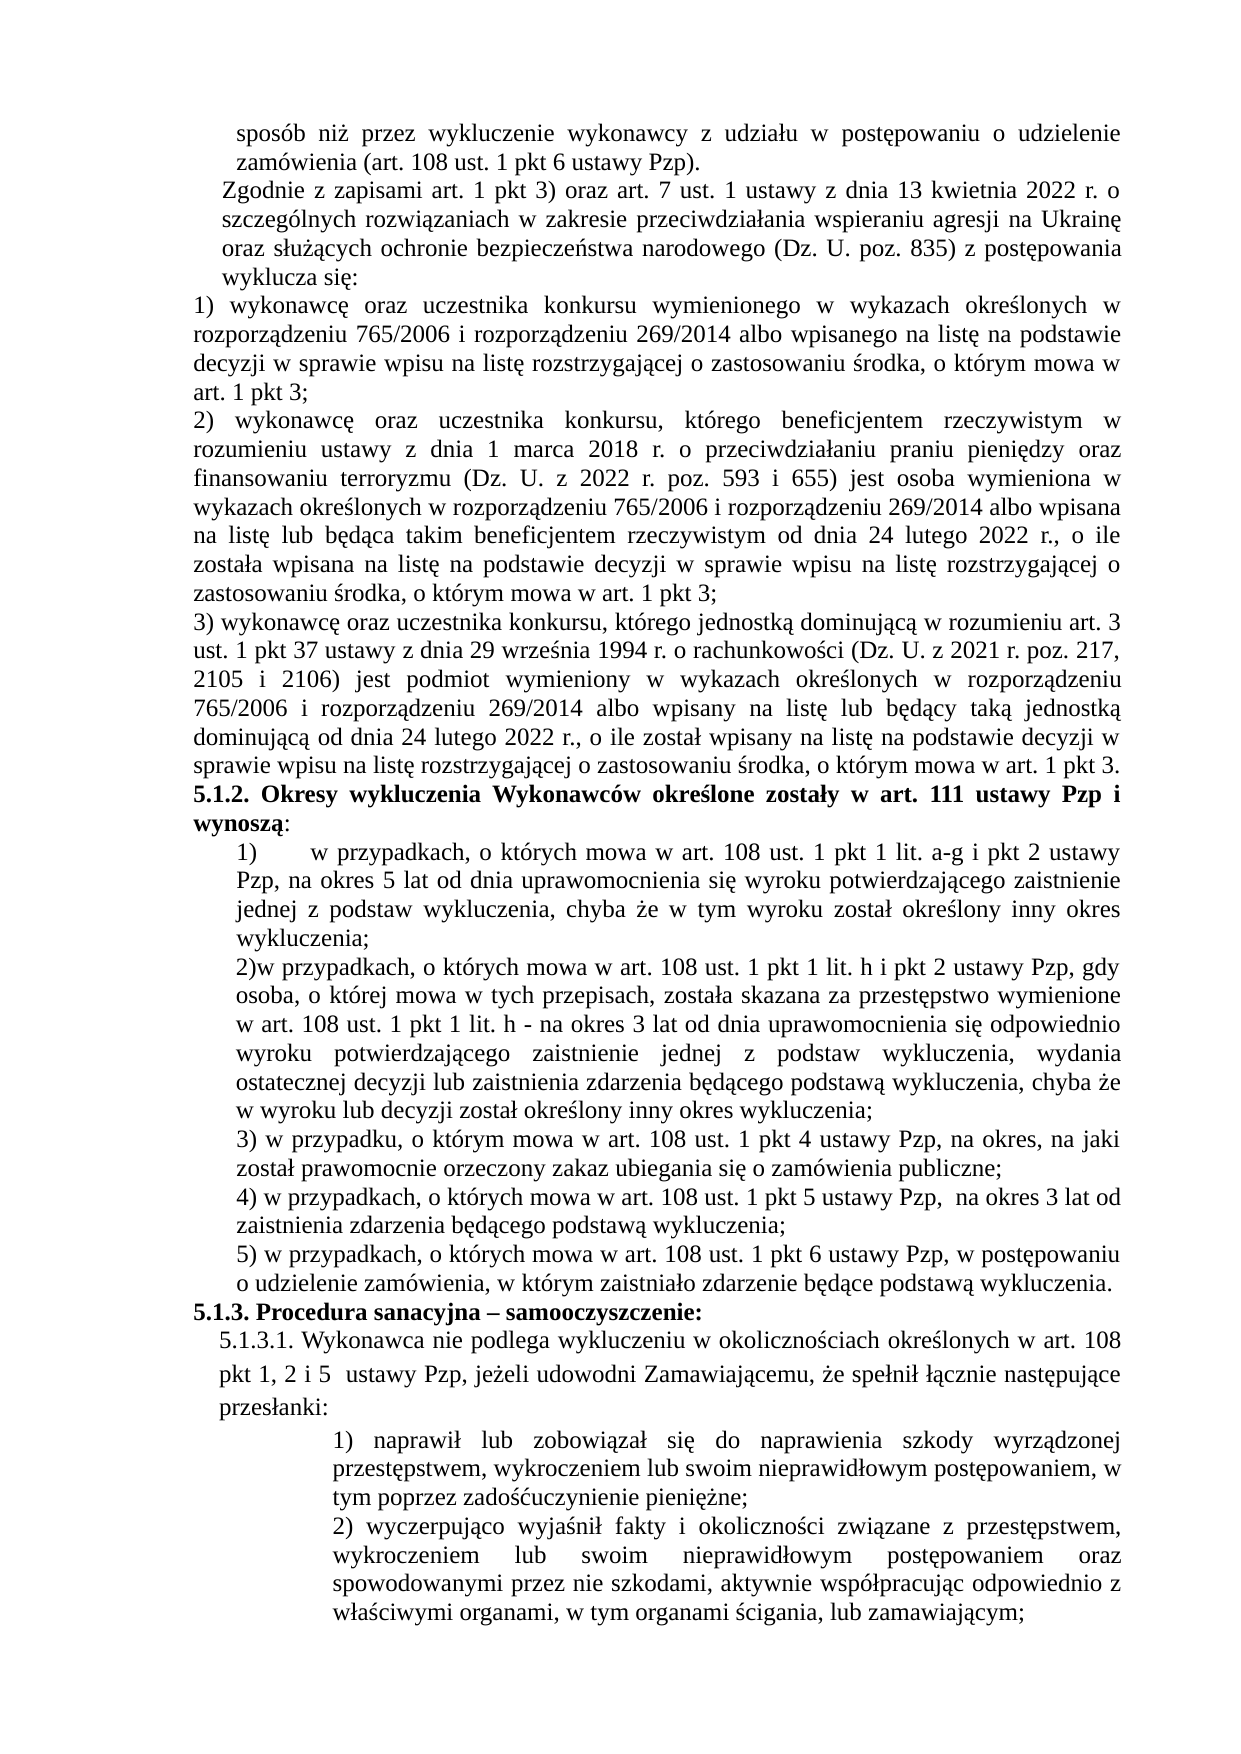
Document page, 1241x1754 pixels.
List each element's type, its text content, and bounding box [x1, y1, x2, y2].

list 3) wykonawcę oraz uczestnika konkursu, którego jednostką dominującą w rozumieniu art. 3 ust. 1 pkt 37 ustawy z dnia 29 września 1994 r. o rachunkowości (Dz. U. z 2021 r. poz. 217, 2105 i 2106) jest podmiot wymieniony w wykazach określonych w rozporządzeniu 765/2006 i rozporządzeniu 269/2014 albo wpisany na listę lub będący taką jednostką dominującą od dnia 24 lutego 2022 r., o ile został wpisany na listę na podstawie decyzji w sprawie wpisu na listę rozstrzygającej o zastosowaniu środka, o którym mowa w art. 1 pkt 3. [193, 607, 1122, 779]
list 5.1.2. Okresy wykluczenia Wykonawców określone zostały w art. 111 ustawy Pzp i wynoszą: [193, 779, 1122, 837]
list 3) w przypadku, o którym mowa w art. 108 ust. 1 pkt 4 ustawy Pzp, na okres, na jaki został prawomocnie orzeczony zakaz ubiegania się o zamówienia publiczne; [236, 1124, 1122, 1182]
list 1) wykonawcę oraz uczestnika konkursu wymienionego w wykazach określonych w rozporządzeniu 765/2006 i rozporządzeniu 269/2014 albo wpisanego na listę na podstawie decyzji w sprawie wpisu na listę rozstrzygającej o zastosowaniu środka, o którym mowa w art. 1 pkt 3; [193, 291, 1122, 406]
list w przypadkach, o których mowa w art. 108 ust. 1 pkt 1 lit. a-g i pkt 2 ustawy Pzp, na okres 5 lat od dnia uprawomocnienia się wyroku potwierdzającego zaistnienie jednej z podstaw wykluczenia, chyba że w tym wyroku został określony inny okres wykluczenia; [236, 837, 1122, 952]
list 1) naprawił lub zobowiązał się do naprawienia szkody wyrządzonej przestępstwem, wykroczeniem lub swoim nieprawidłowym postępowaniem, w tym poprzez zadośćuczynienie pieniężne; [295, 1425, 1122, 1511]
text 2)w przypadkach, o których mowa w art. 108 ust. 1 pkt 1 lit. h i pkt 2 ustawy Pzp, gdy osoba, o której mowa w tych przepisach, została skazana za przestępstwo wymienione w art. 108 ust. 1 pkt 1 lit. h - na okres 3 lat od dnia uprawomocnienia się odpowiednio wyroku potwierdzającego zaistnienie jednej z podstaw wykluczenia, wydania ostatecznej decyzji lub zaistnienia zdarzenia będącego podstawą wykluczenia, chyba że w wyroku lub decyzji został określony inny okres wykluczenia; [236, 952, 1122, 1124]
list 5.1.3. Procedura sanacyjna – samooczyszczenie: [193, 1297, 1122, 1326]
text Zgodnie z zapisami art. 1 pkt 3) oraz art. 7 ust. 1 ustawy z dnia 13 kwietnia 2022 r. o szczególnych rozwiązaniach w zakresie przeciwdziałania wspieraniu agresji na Ukrainę oraz służących ochronie bezpieczeństwa narodowego (Dz. U. poz. 835) z postępowania wyklucza się: [222, 176, 1122, 291]
list sposób niż przez wykluczenie wykonawcy z udziału w postępowaniu o udzielenie zamówienia (art. 108 ust. 1 pkt 6 ustawy Pzp). [236, 118, 1122, 176]
list 5.1.3.1. Wykonawca nie podlega wykluczeniu w okolicznościach określonych w art. 108 pkt 1, 2 i 5 ustawy Pzp, jeżeli udowodni Zamawiającemu, że spełnił łącznie następujące przesłanki: [219, 1326, 1122, 1420]
list 5) w przypadkach, o których mowa w art. 108 ust. 1 pkt 6 ustawy Pzp, w postępowaniu o udzielenie zamówienia, w którym zaistniało zdarzenie będące podstawą wykluczenia. [236, 1239, 1122, 1297]
list 4) w przypadkach, o których mowa w art. 108 ust. 1 pkt 5 ustawy Pzp, na okres 3 lat od zaistnienia zdarzenia będącego podstawą wykluczenia; [236, 1182, 1122, 1239]
list 2) wykonawcę oraz uczestnika konkursu, którego beneficjentem rzeczywistym w rozumieniu ustawy z dnia 1 marca 2018 r. o przeciwdziałaniu praniu pieniędzy oraz finansowaniu terroryzmu (Dz. U. z 2022 r. poz. 593 i 655) jest osoba wymieniona w wykazach określonych w rozporządzeniu 765/2006 i rozporządzeniu 269/2014 albo wpisana na listę lub będąca takim beneficjentem rzeczywistym od dnia 24 lutego 2022 r., o ile została wpisana na listę na podstawie decyzji w sprawie wpisu na listę rozstrzygającej o zastosowaniu środka, o którym mowa w art. 1 pkt 3; [193, 406, 1122, 607]
list 2) wyczerpująco wyjaśnił fakty i okoliczności związane z przestępstwem, wykroczeniem lub swoim nieprawidłowym postępowaniem oraz spowodowanymi przez nie szkodami, aktywnie współpracując odpowiednio z właściwymi organami, w tym organami ścigania, lub zamawiającym; [295, 1511, 1122, 1626]
